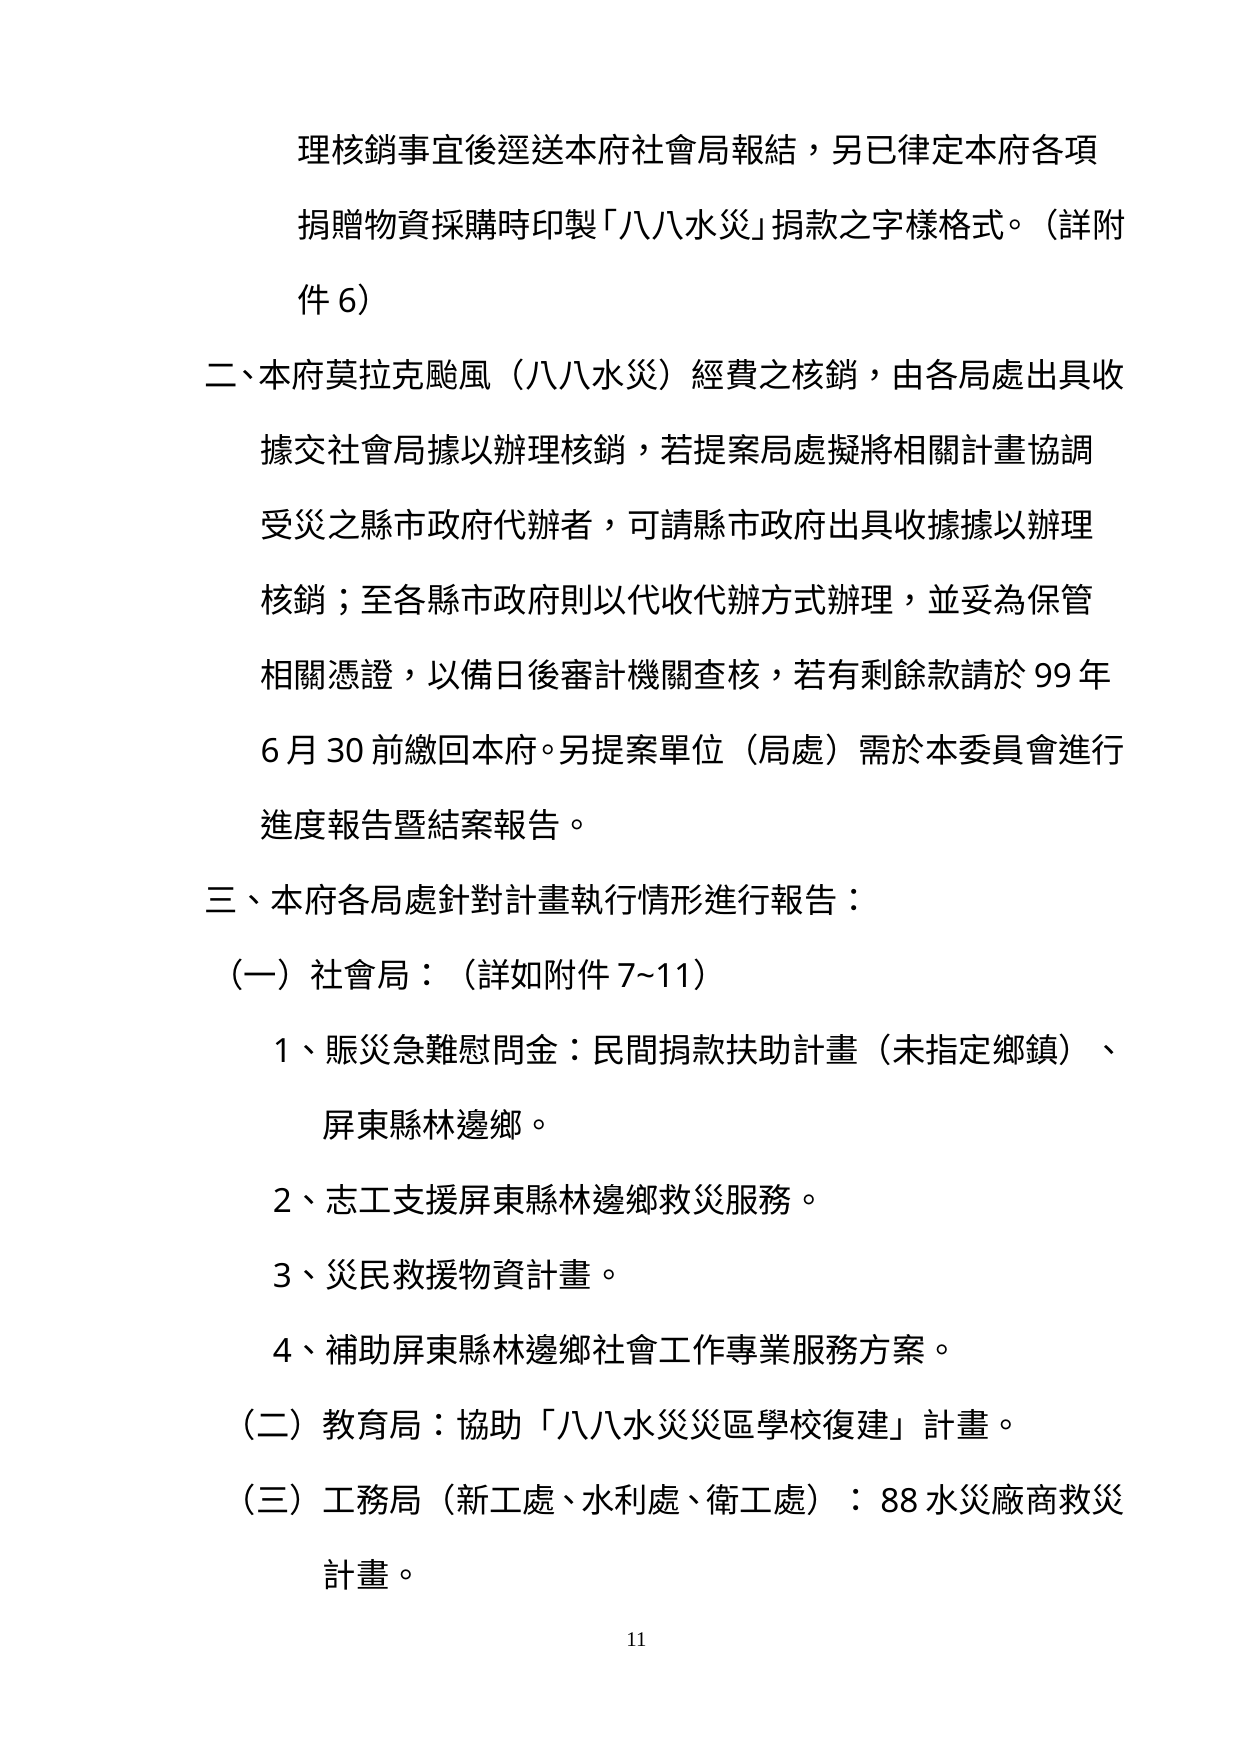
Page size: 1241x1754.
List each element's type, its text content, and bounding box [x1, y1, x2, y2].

text （三）工務局（新工處、水利處、衛工處）： 88水災廠商救災計畫。 [223, 1461, 1125, 1611]
text 2、志工支援屏東縣林邊鄉救災服務。 [273, 1161, 1125, 1236]
text （一）社會局：（詳如附件7~11） [210, 936, 1125, 1011]
text 三、本府各局處針對計畫執行情形進行報告： [204, 861, 1125, 936]
text 二、本府莫拉克颱風（八八水災）經費之核銷，由各局處出具收據交社會局據以辦理核銷，若提案局處擬將相關計畫協調受災之縣市政府代辦者，可請縣市政府出具收據據以辦理核銷；至各縣市政府則以代收代辦方式辦理，並妥為保管相關憑證，以備日後審計機關查核，若有剩餘款請於99年6月30前繳回本府。另提案單位（局處）需於本委員會進行進度報告暨結案報告。 [204, 336, 1125, 861]
text （二）教育局：協助「八八水災災區學校復建」計畫。 [223, 1386, 1125, 1461]
text 1、賑災急難慰問金：民間捐款扶助計畫（未指定鄉鎮）、屏東縣林邊鄉。 [273, 1011, 1125, 1161]
text 4、補助屏東縣林邊鄉社會工作專業服務方案。 [273, 1311, 1125, 1386]
text 3、災民救援物資計畫。 [273, 1236, 1125, 1311]
text 理核銷事宜後逕送本府社會局報結，另已律定本府各項捐贈物資採購時印製「八八水災」捐款之字樣格式。（詳附件6） [204, 111, 1125, 336]
